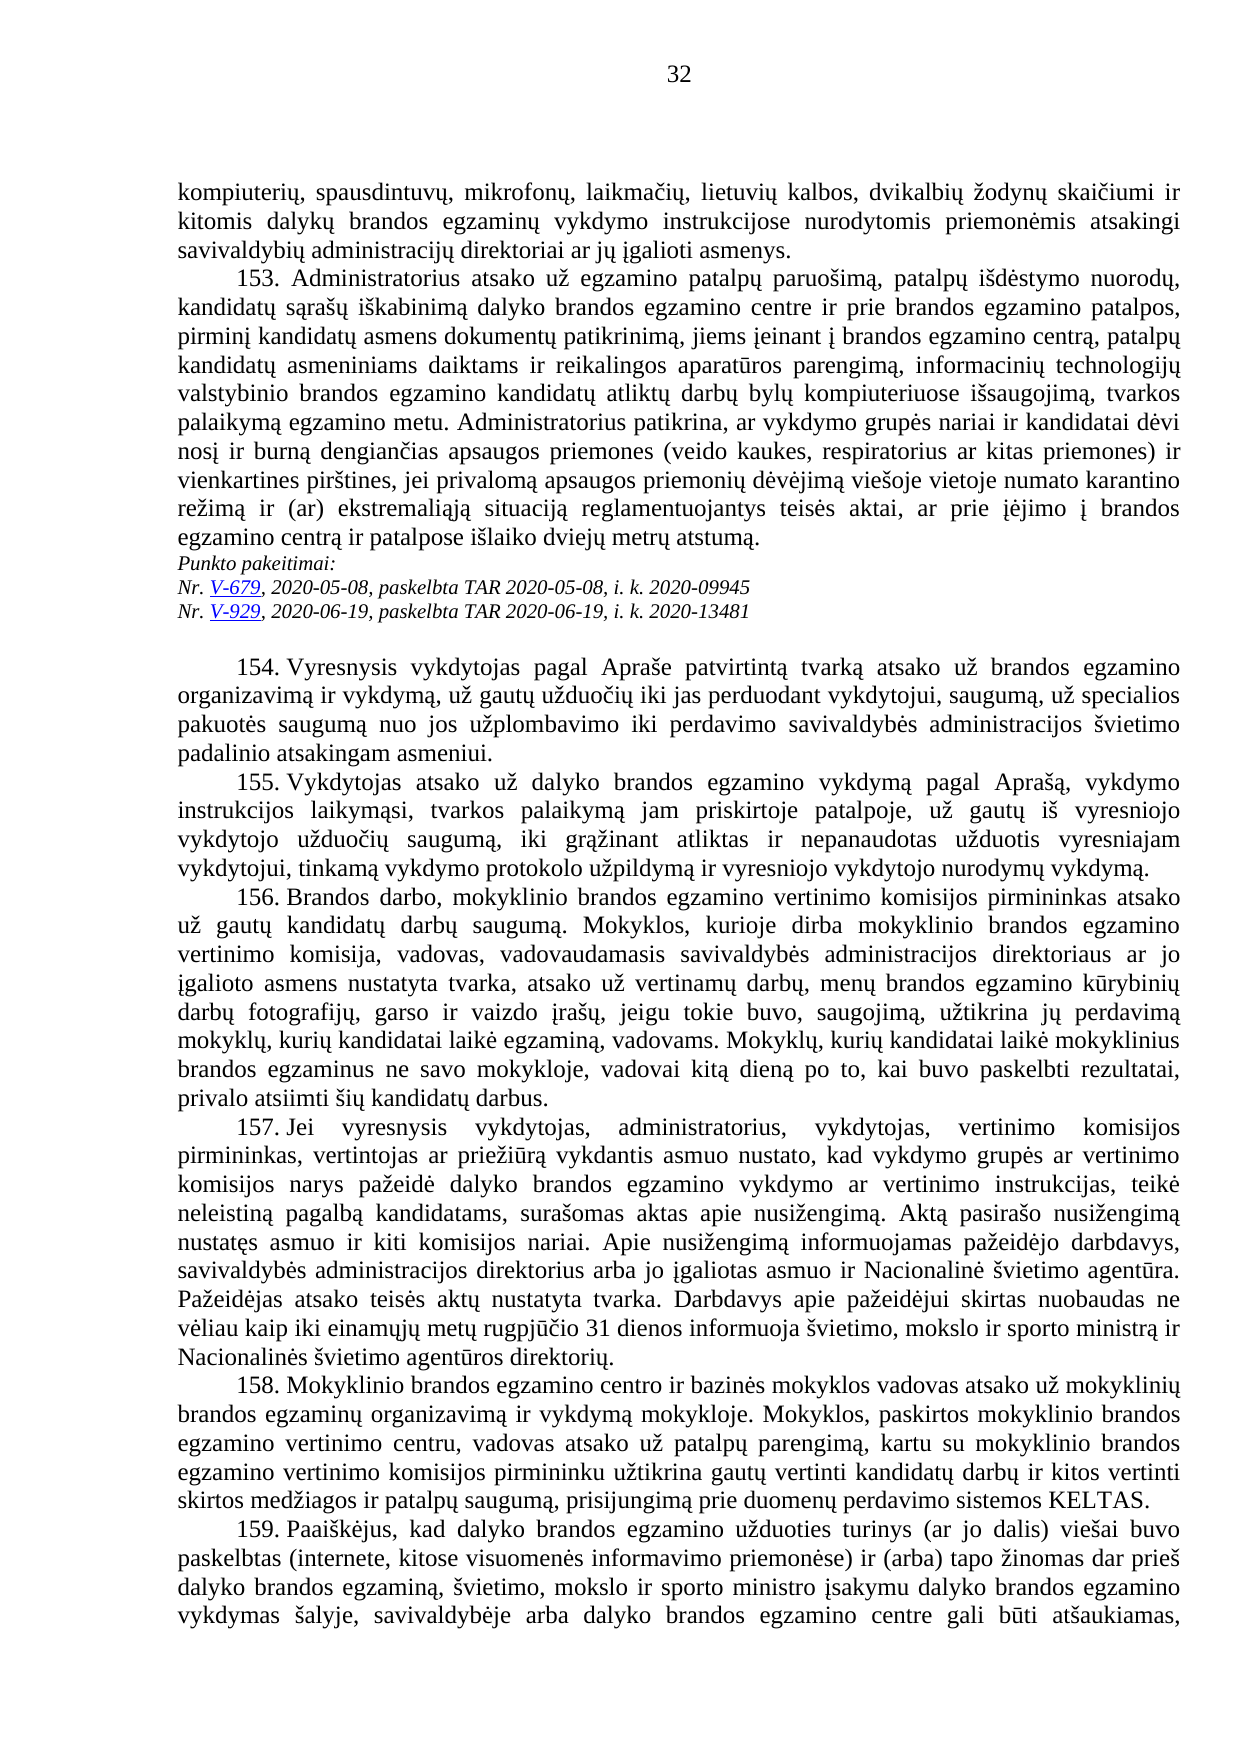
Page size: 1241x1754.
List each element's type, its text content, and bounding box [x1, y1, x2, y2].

text Punkto pakeitimai: [177, 551, 1181, 575]
text 155. Vykdytojas atsako už dalyko brandos egzamino vykdymą pagal Aprašą, vykdymo instrukcijos laikymąsi, tvarkos palaikymą jam priskirtoje patalpoje, už gautų iš vyresniojo vykdytojo užduočių saugumą, iki grąžinant atliktas ir nepanaudotas užduotis vyresniajam vykdytojui, tinkamą vykdymo protokolo užpildymą ir vyresniojo vykdytojo nurodymų vykdymą. [177, 767, 1181, 882]
text 157. Jei vyresnysis vykdytojas, administratorius, vykdytojas, vertinimo komisijos pirmininkas, vertintojas ar priežiūrą vykdantis asmuo nustato, kad vykdymo grupės ar vertinimo komisijos narys pažeidė dalyko brandos egzamino vykdymo ar vertinimo instrukcijas, teikė neleistiną pagalbą kandidatams, surašomas aktas apie nusižengimą. Aktą pasirašo nusižengimą nustatęs asmuo ir kiti komisijos nariai. Apie nusižengimą informuojamas pažeidėjo darbdavys, savivaldybės administracijos direktorius arba jo įgaliotas asmuo ir Nacionalinė švietimo agentūra. Pažeidėjas atsako teisės aktų nustatyta tvarka. Darbdavys apie pažeidėjui skirtas nuobaudas ne vėliau kaip iki einamųjų metų rugpjūčio 31 dienos informuoja švietimo, mokslo ir sporto ministrą ir Nacionalinės švietimo agentūros direktorių. [177, 1112, 1181, 1371]
text 156. Brandos darbo, mokyklinio brandos egzamino vertinimo komisijos pirmininkas atsako už gautų kandidatų darbų saugumą. Mokyklos, kurioje dirba mokyklinio brandos egzamino vertinimo komisija, vadovas, vadovaudamasis savivaldybės administracijos direktoriaus ar jo įgalioto asmens nustatyta tvarka, atsako už vertinamų darbų, menų brandos egzamino kūrybinių darbų fotografijų, garso ir vaizdo įrašų, jeigu tokie buvo, saugojimą, užtikrina jų perdavimą mokyklų, kurių kandidatai laikė egzaminą, vadovams. Mokyklų, kurių kandidatai laikė mokyklinius brandos egzaminus ne savo mokykloje, vadovai kitą dieną po to, kai buvo paskelbti rezultatai, privalo atsiimti šių kandidatų darbus. [177, 882, 1181, 1112]
text 154. Vyresnysis vykdytojas pagal Apraše patvirtintą tvarką atsako už brandos egzamino organizavimą ir vykdymą, už gautų užduočių iki jas perduodant vykdytojui, saugumą, už specialios pakuotės saugumą nuo jos užplombavimo iki perdavimo savivaldybės administracijos švietimo padalinio atsakingam asmeniui. [177, 652, 1181, 767]
text 158. Mokyklinio brandos egzamino centro ir bazinės mokyklos vadovas atsako už mokyklinių brandos egzaminų organizavimą ir vykdymą mokykloje. Mokyklos, paskirtos mokyklinio brandos egzamino vertinimo centru, vadovas atsako už patalpų parengimą, kartu su mokyklinio brandos egzamino vertinimo komisijos pirmininku užtikrina gautų vertinti kandidatų darbų ir kitos vertinti skirtos medžiagos ir patalpų saugumą, prisijungimą prie duomenų perdavimo sistemos KELTAS. [177, 1371, 1181, 1514]
text 153. Administratorius atsako už egzamino patalpų paruošimą, patalpų išdėstymo nuorodų, kandidatų sąrašų iškabinimą dalyko brandos egzamino centre ir prie brandos egzamino patalpos, pirminį kandidatų asmens dokumentų patikrinimą, jiems įeinant į brandos egzamino centrą, patalpų kandidatų asmeniniams daiktams ir reikalingos aparatūros parengimą, informacinių technologijų valstybinio brandos egzamino kandidatų atliktų darbų bylų kompiuteriuose išsaugojimą, tvarkos palaikymą egzamino metu. Administratorius patikrina, ar vykdymo grupės nariai ir kandidatai dėvi nosį ir burną dengiančias apsaugos priemones (veido kaukes, respiratorius ar kitas priemones) ir vienkartines pirštines, jei privalomą apsaugos priemonių dėvėjimą viešoje vietoje numato karantino režimą ir (ar) ekstremaliąją situaciją reglamentuojantys teisės aktai, ar prie įėjimo į brandos egzamino centrą ir patalpose išlaiko dviejų metrų atstumą. [177, 263, 1181, 551]
text 159. Paaiškėjus, kad dalyko brandos egzamino užduoties turinys (ar jo dalis) viešai buvo paskelbtas (internete, kitose visuomenės informavimo priemonėse) ir (arba) tapo žinomas dar prieš dalyko brandos egzaminą, švietimo, mokslo ir sporto ministro įsakymu dalyko brandos egzamino vykdymas šalyje, savivaldybėje arba dalyko brandos egzamino centre gali būti atšaukiamas, [177, 1514, 1181, 1629]
text Nr. V-679, 2020-05-08, paskelbta TAR 2020-05-08, i. k. 2020-09945 [177, 575, 1181, 599]
text kompiuterių, spausdintuvų, mikrofonų, laikmačių, lietuvių kalbos, dvikalbių žodynų skaičiumi ir kitomis dalykų brandos egzaminų vykdymo instrukcijose nurodytomis priemonėmis atsakingi savivaldybių administracijų direktoriai ar jų įgalioti asmenys. [177, 177, 1181, 263]
text Nr. V-929, 2020-06-19, paskelbta TAR 2020-06-19, i. k. 2020-13481 [177, 599, 1181, 623]
